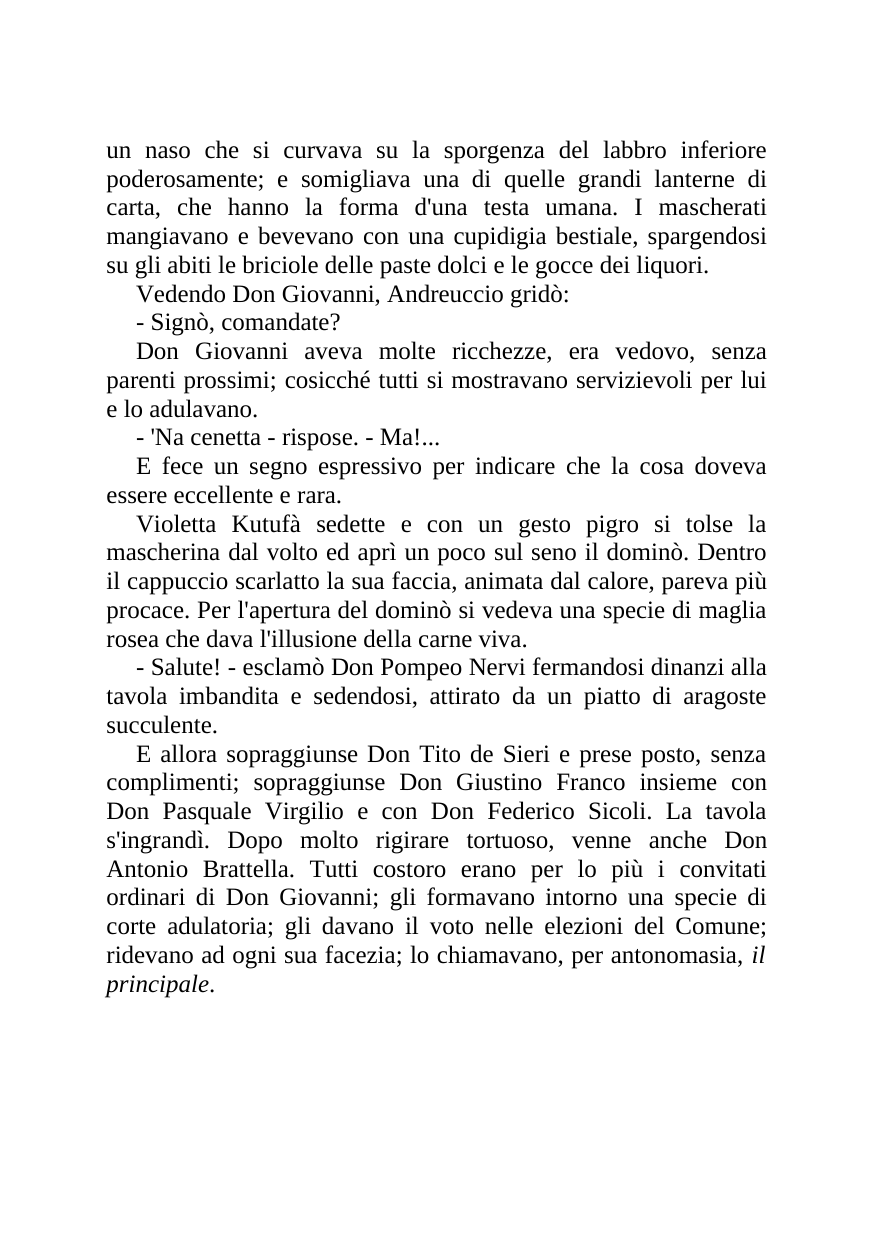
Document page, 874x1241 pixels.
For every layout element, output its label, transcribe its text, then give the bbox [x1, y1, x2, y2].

text E fece un segno espressivo per indicare che la cosa doveva essere eccellente e rara. [106, 451, 768, 509]
text Vedendo Don Giovanni, Andreuccio gridò: [106, 279, 768, 307]
text - 'Na cenetta - rispose. - Ma!... [106, 422, 768, 451]
text Violetta Kutufà sedette e con un gesto pigro si tolse la mascherina dal volto ed aprì un poco sul seno il dominò. Dentro il cappuccio scarlatto la sua faccia, animata dal calore, pareva più procace. Per l'apertura del dominò si vedeva una specie di maglia rosea che dava l'illusione della carne viva. [106, 509, 768, 652]
text - Salute! - esclamò Don Pompeo Nervi fermandosi dinanzi alla tavola imbandita e sedendosi, attirato da un piatto di aragoste succulente. [106, 652, 768, 739]
text un naso che si curvava su la sporgenza del labbro inferiore poderosamente; e somigliava una di quelle grandi lanterne di carta, che hanno la forma d'una testa umana. I mascherati mangiavano e bevevano con una cupidigia bestiale, spargendosi su gli abiti le briciole delle paste dolci e le gocce dei liquori. [106, 135, 768, 279]
text Don Giovanni aveva molte ricchezze, era vedovo, senza parenti prossimi; cosicché tutti si mostravano servizievoli per lui e lo adulavano. [106, 336, 768, 422]
text E allora sopraggiunse Don Tito de Sieri e prese posto, senza complimenti; sopraggiunse Don Giustino Franco insieme con Don Pasquale Virgilio e con Don Federico Sicoli. La tavola s'ingrandì. Dopo molto rigirare tortuoso, venne anche Don Antonio Brattella. Tutti costoro erano per lo più i convitati ordinari di Don Giovanni; gli formavano intorno una specie di corte adulatoria; gli davano il voto nelle elezioni del Comune; ridevano ad ogni sua facezia; lo chiamavano, per antonomasia, il principale. [106, 739, 768, 997]
text - Signò, comandate? [106, 307, 768, 336]
